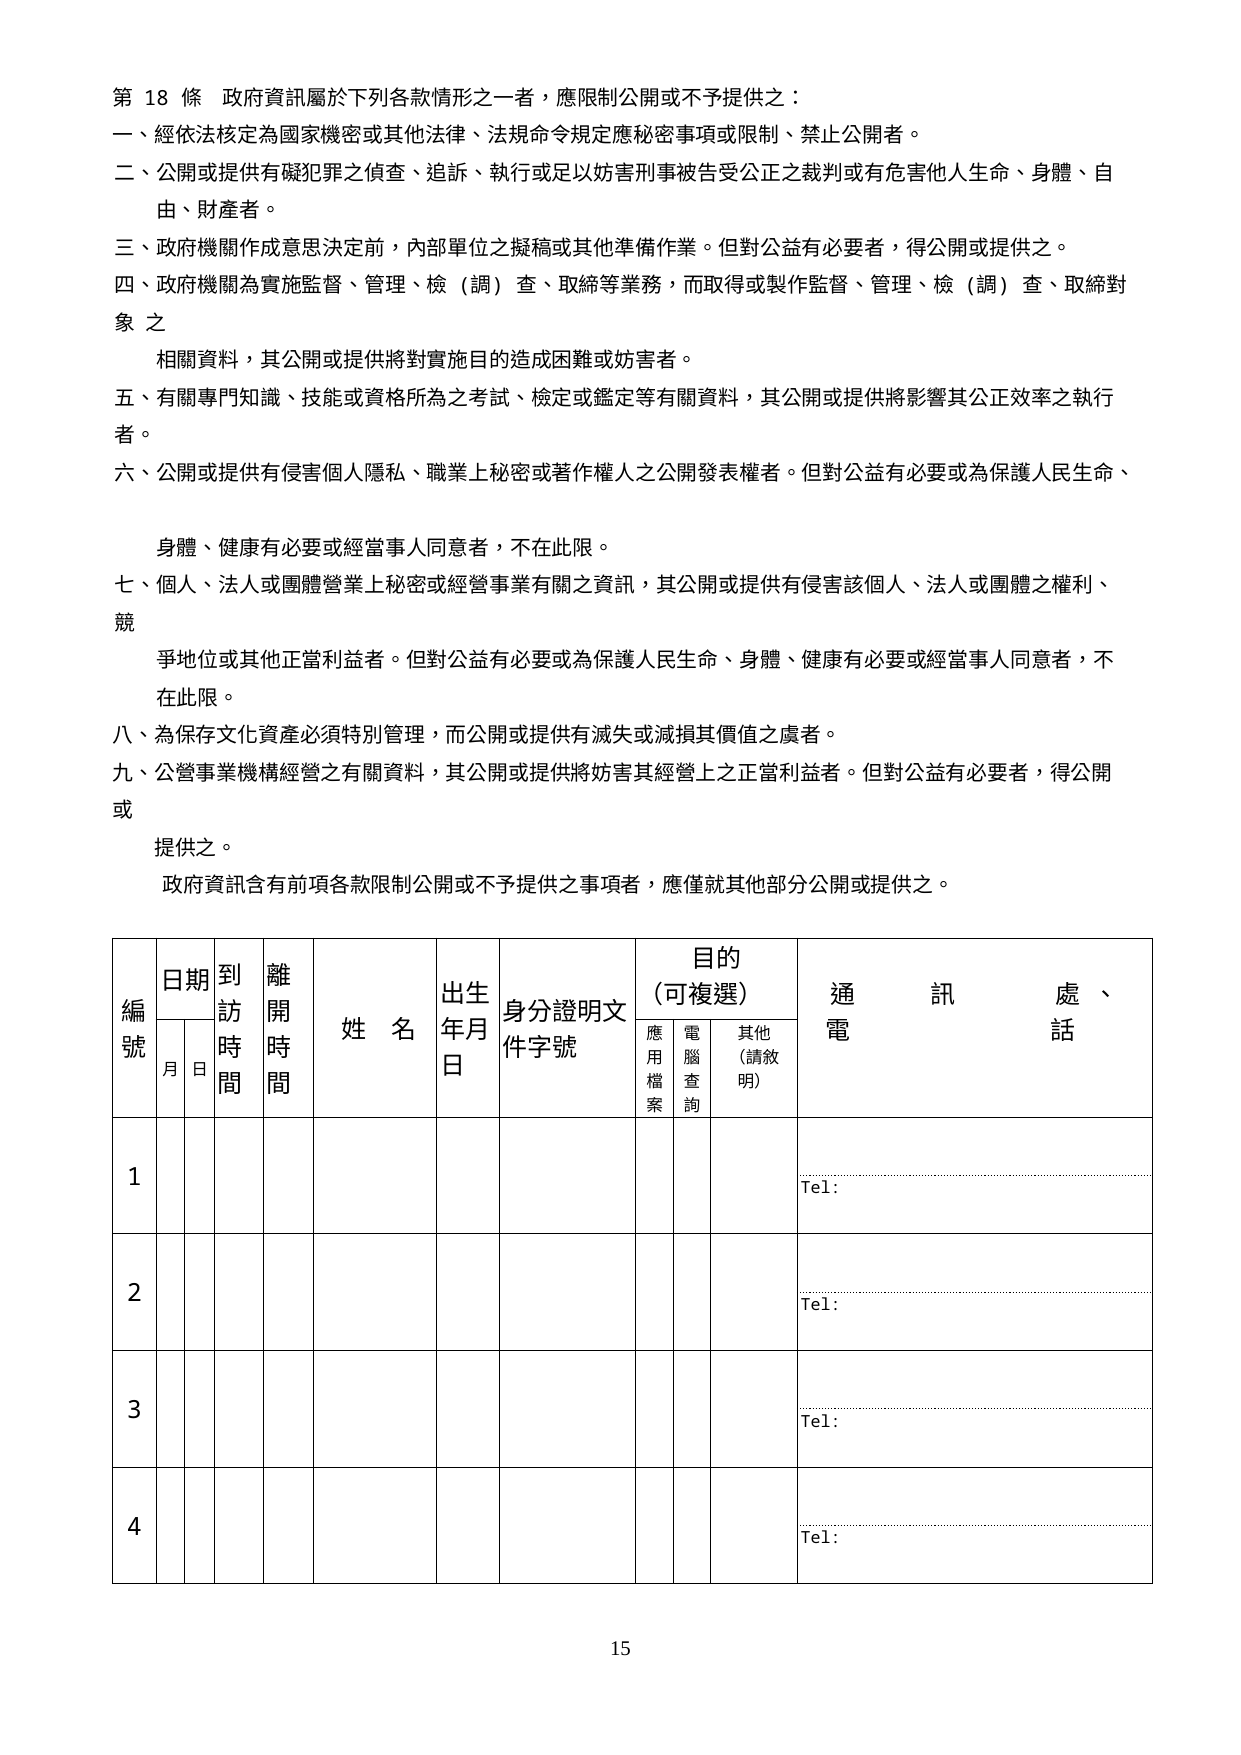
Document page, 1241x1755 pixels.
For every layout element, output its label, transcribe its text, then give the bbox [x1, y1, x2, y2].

table_cell [437, 1351, 499, 1467]
table_cell [215, 1234, 263, 1350]
table_cell [798, 1351, 1152, 1408]
table_cell [185, 1118, 214, 1233]
table_cell [185, 1351, 214, 1467]
table_cell [636, 1118, 673, 1233]
text 相關資料，其公開或提供將對實施目的造成困難或妨害者。 五、有關專門知識、技能或資格所為之考試、檢定或鑑定等有關資料，其公開或提供將影響其公正效率之執行者。 六、公開或提供有侵害個人隱私、職業上秘密或著作權人之公開發表權者。但對公益有必要或為保護人民生命、 [114, 337, 1128, 525]
table_cell [500, 1118, 635, 1233]
table_cell [674, 1468, 710, 1583]
table_cell 2 [113, 1234, 156, 1350]
table_header 身分證明文件字號 [500, 939, 635, 1117]
table_cell 日 [185, 1020, 214, 1117]
table_cell [264, 1118, 313, 1233]
table_cell [798, 1234, 1152, 1292]
table_cell [215, 1468, 263, 1583]
table_cell Tel: [798, 1292, 1152, 1350]
table_cell [264, 1468, 313, 1583]
table_cell [711, 1468, 797, 1583]
text 提供之。 政府資訊含有前項各款限制公開或不予提供之事項者，應僅就其他部分公開或提供之。 [112, 825, 1128, 937]
table_cell 其他 （請敘明） [711, 1020, 797, 1117]
table_cell [674, 1118, 710, 1233]
text 第 18 條 政府資訊屬於下列各款情形之一者，應限制公開或不予提供之： [112, 75, 1128, 112]
table_cell [500, 1468, 635, 1583]
table_header 姓 名 [314, 939, 436, 1117]
text 一、經依法核定為國家機密或其他法律、法規命令規定應秘密事項或限制、禁止公開者。 [112, 112, 1128, 150]
table_cell Tel: [798, 1175, 1152, 1233]
table_cell 1 [113, 1118, 156, 1233]
table_header 離開時間 [264, 939, 313, 1117]
table_header 日期 [157, 939, 214, 1019]
table_cell [264, 1234, 313, 1350]
table_header 編號 [113, 939, 156, 1117]
table_cell 月 [157, 1020, 184, 1117]
table_cell [314, 1468, 436, 1583]
table_cell [636, 1234, 673, 1350]
table_cell [314, 1234, 436, 1350]
text 九、公營事業機構經營之有關資料，其公開或提供將妨害其經營上之正當利益者。但對公益有必要者，得公開或 [112, 750, 1128, 825]
text 八、為保存文化資產必須特別管理，而公開或提供有滅失或減損其價值之虞者。 [112, 712, 1128, 750]
table_cell [157, 1118, 184, 1233]
table_cell 4 [113, 1468, 156, 1583]
table_cell [798, 1468, 1152, 1525]
table_cell [215, 1118, 263, 1233]
table_cell [798, 1118, 1152, 1175]
table_cell [500, 1351, 635, 1467]
table_cell [711, 1351, 797, 1467]
table_cell [157, 1351, 184, 1467]
table_header 到訪時間 [215, 939, 263, 1117]
table_cell [711, 1118, 797, 1233]
table_cell [157, 1234, 184, 1350]
table_cell [264, 1351, 313, 1467]
text 三、政府機關作成意思決定前，內部單位之擬稿或其他準備作業。但對公益有必要者，得公開或提供之。 四、政府機關為實施監督、管理、檢 (調) 查、取締等業務，而取得或製作監督、管理、檢 (調) 查、取締對象 之 [114, 225, 1128, 337]
table_cell [185, 1468, 214, 1583]
table_cell [636, 1468, 673, 1583]
table_cell [314, 1351, 436, 1467]
table_cell [157, 1468, 184, 1583]
table_header 出生年月 日 [437, 939, 499, 1117]
text 身體、健康有必要或經當事人同意者，不在此限。 七、個人、法人或團體營業上秘密或經營事業有關之資訊，其公開或提供有侵害該個人、法人或團體之權利、競 [114, 525, 1128, 637]
table_cell [674, 1234, 710, 1350]
table_cell [185, 1234, 214, 1350]
table_cell [437, 1234, 499, 1350]
text 爭地位或其他正當利益者。但對公益有必要或為保護人民生命、身體、健康有必要或經當事人同意者，不在此限。 [156, 637, 1128, 712]
table_cell [500, 1234, 635, 1350]
table_cell [437, 1118, 499, 1233]
table_cell [711, 1234, 797, 1350]
table_header 通 訊 處 、 電 話 [798, 939, 1152, 1117]
table_cell 應用 檔案 [636, 1020, 673, 1117]
table_cell 3 [113, 1351, 156, 1467]
table_cell [437, 1468, 499, 1583]
table_header 目的 （可複選） [636, 939, 797, 1019]
table_cell [636, 1351, 673, 1467]
table_cell [674, 1351, 710, 1467]
table_cell [314, 1118, 436, 1233]
table_cell Tel: [798, 1525, 1152, 1583]
table_cell 電腦 查詢 [674, 1020, 710, 1117]
text 二、公開或提供有礙犯罪之偵查、追訴、執行或足以妨害刑事被告受公正之裁判或有危害他人生命、身體、自由、財產者。 [114, 150, 1128, 225]
table_cell Tel: [798, 1408, 1152, 1467]
table_cell [215, 1351, 263, 1467]
